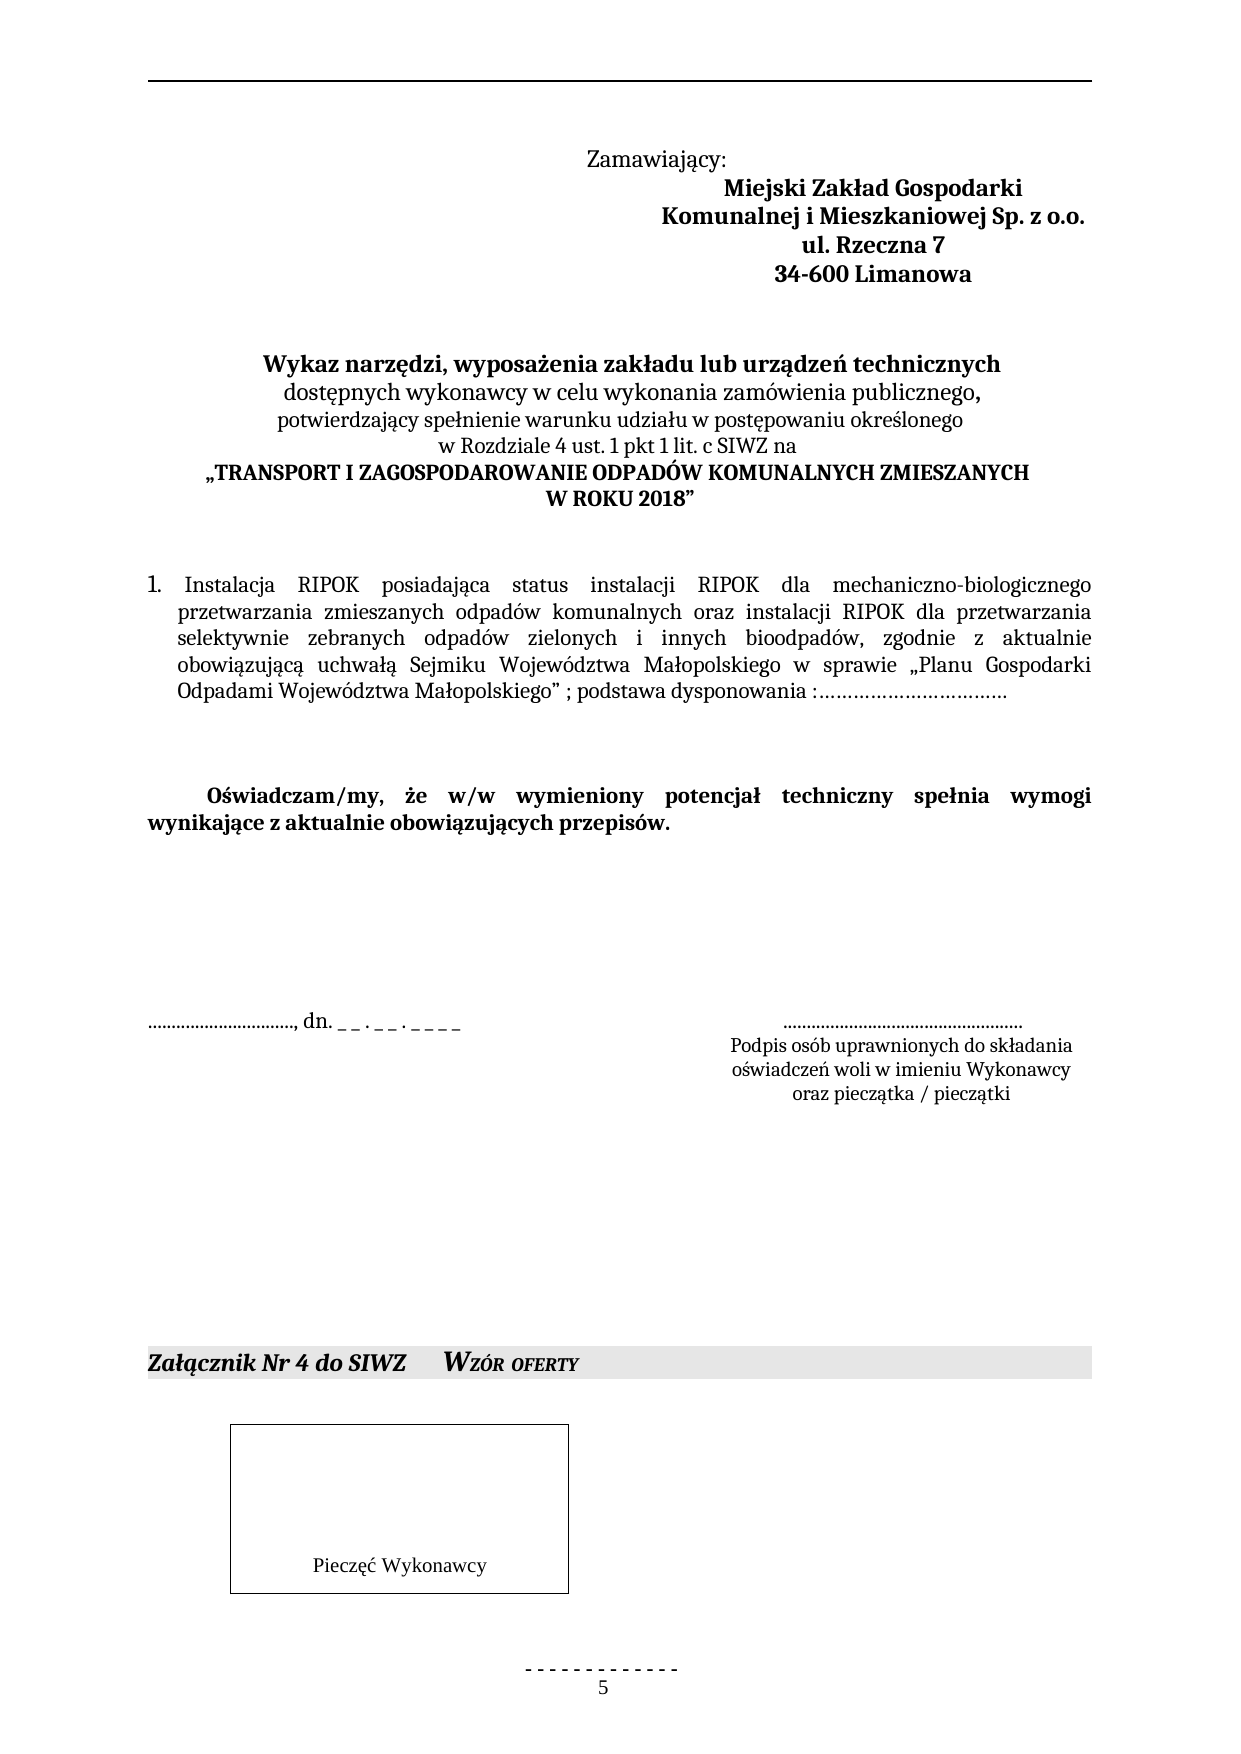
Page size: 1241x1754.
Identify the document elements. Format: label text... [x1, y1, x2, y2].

text dostępnych wykonawcy w celu wykonania zamówienia publicznego, [148, 378, 1122, 407]
text 34-600 Limanowa [654, 260, 1092, 288]
text Podpis osób uprawnionych do składania oświadczeń woli w imieniu Wykonawcy [710, 1034, 1092, 1082]
text „TRANSPORT I ZAGOSPODAROWANIE ODPADÓW KOMUNALNYCH ZMIESZANYCH [148, 460, 1092, 486]
text Miejski Zakład Gospodarki Komunalnej i Mieszkaniowej Sp. z o.o. [654, 173, 1092, 231]
text ..............................., dn. _ _ . _ _ . _ _ _ _ ................................................... [148, 1008, 1092, 1034]
text Oświadczam/my, że w/w wymieniony potencjał techniczny spełnia wymogi wynikające z aktualnie obowiązujących przepisów. [148, 783, 1092, 836]
text W ROKU 2018” [148, 486, 1092, 512]
subtitle Załącznik Nr 4 do SIWZ Wzór oferty [148, 1346, 1092, 1379]
text Zamawiający: [129, 145, 1092, 173]
text w Rozdziale 4 ust. 1 pkt 1 lit. c SIWZ na [148, 433, 1092, 460]
text potwierdzający spełnienie warunku udziału w postępowaniu określonego [148, 407, 1092, 433]
text Pieczęć Wykonawcy [231, 1553, 553, 1577]
text Wykaz narzędzi, wyposażenia zakładu lub urządzeń technicznych [148, 349, 1122, 378]
text oraz pieczątka / pieczątki [710, 1082, 1092, 1106]
text ul. Rzeczna 7 [654, 231, 1092, 260]
text 1. Instalacja RIPOK posiadająca status instalacji RIPOK dla mechaniczno-biologicznego przetwarzania zmieszanych odpadów komunalnych oraz instalacji RIPOK dla przetwarzania selektywnie zebranych odpadów zielonych i innych bioodpadów, zgodnie z aktualnie obowiązującą uchwałą Sejmiku Województwa Małopolskiego w sprawie „Planu Gospodarki Odpadami Województwa Małopolskiego” ; podstawa dysponowania :…………………………… [148, 570, 1092, 704]
